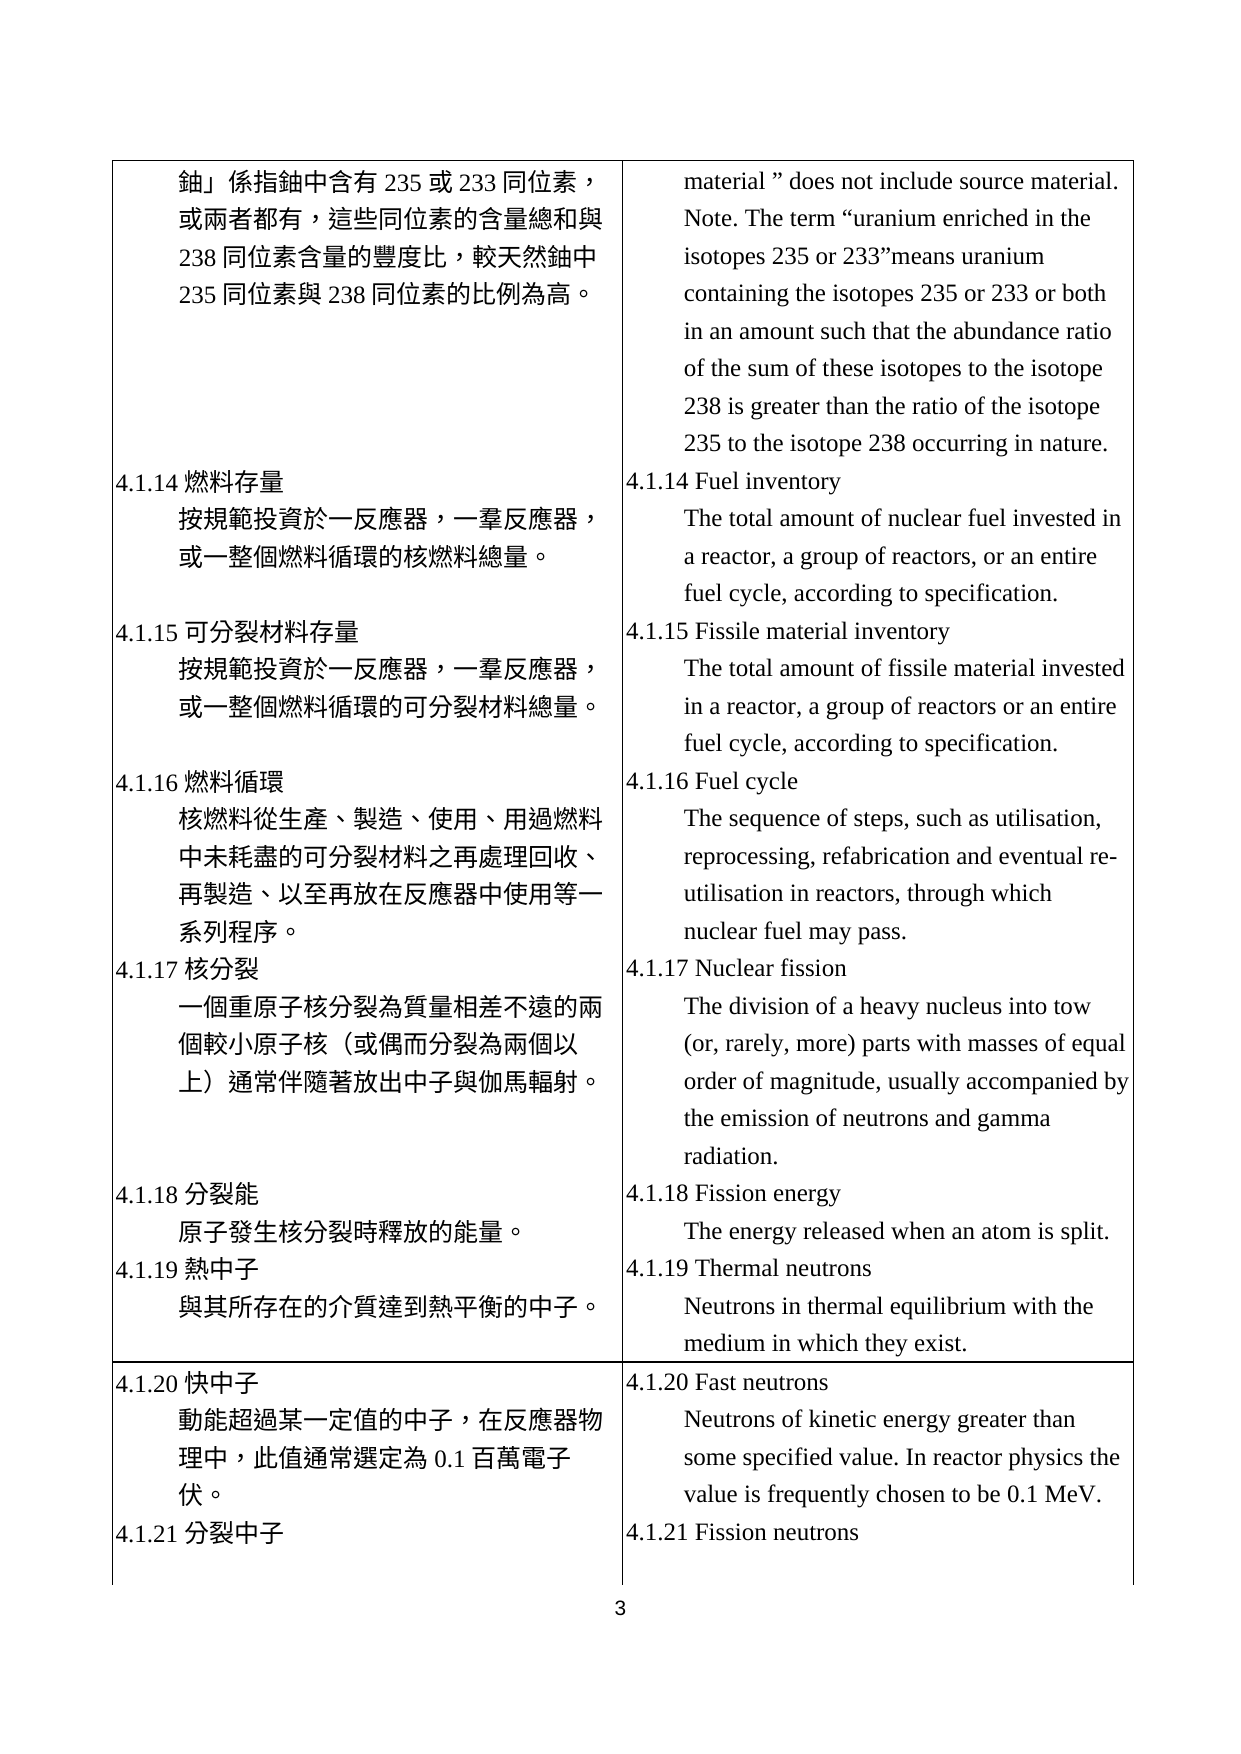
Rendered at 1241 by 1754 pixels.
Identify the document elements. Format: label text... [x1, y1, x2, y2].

table_cell 鈾」係指鈾中含有 235 或 233 同位素，或兩者都有，這些同位素的含量總和與 238 同位素含量的豐度比，較天然鈾中 235 同位素與 238 同位素的比例為高。 [113, 161, 622, 461]
table_cell 4.1.16 燃料循環 核燃料從生產、製造、使用、用過燃料中未耗盡的可分裂材料之再處理回收、再製造、以至再放在反應器中使用等一系列程序。 [113, 761, 622, 949]
table_cell 4.1.14 Fuel inventory The total amount of nuclear fuel invested in a reactor, a group of reactors, or an entire fuel cycle, according to specification. [623, 461, 1133, 611]
table_cell 4.1.17 核分裂 一個重原子核分裂為質量相差不遠的兩個較小原子核（或偶而分裂為兩個以上）通常伴隨著放出中子與伽馬輻射。 [113, 949, 622, 1174]
table_cell 4.1.17 Nuclear fission The division of a heavy nucleus into tow (or, rarely, more) parts with masses of equal order of magnitude, usually accompanied by the emission of neutrons and gamma radiation. [623, 949, 1133, 1174]
table_cell 4.1.16 Fuel cycle The sequence of steps, such as utilisation, reprocessing, refabrication and eventual re-utilisation in reactors, through which nuclear fuel may pass. [623, 761, 1133, 949]
table_cell 4.1.15 可分裂材料存量 按規範投資於一反應器，一羣反應器，或一整個燃料循環的可分裂材料總量。 [113, 611, 622, 761]
table_cell material ” does not include source material. Note. The term “uranium enriched in the isotopes 235 or 233”means uranium containing the isotopes 235 or 233 or both in an amount such that the abundance ratio of the sum of these isotopes to the isotope 238 is greater than the ratio of the isotope 235 to the isotope 238 occurring in nature. [623, 161, 1133, 461]
table_cell 4.1.20 Fast neutrons Neutrons of kinetic energy greater than some specified value. In reactor physics the value is frequently chosen to be 0.1 MeV. [623, 1363, 1133, 1512]
table_cell 4.1.20 快中子 動能超過某一定值的中子，在反應器物理中，此值通常選定為 0.1 百萬電子伏。 [113, 1363, 622, 1512]
table_cell 4.1.19 Thermal neutrons Neutrons in thermal equilibrium with the medium in which they exist. [623, 1249, 1133, 1361]
table_cell 4.1.21 分裂中子 [113, 1513, 622, 1585]
table_cell 4.1.15 Fissile material inventory The total amount of fissile material invested in a reactor, a group of reactors or an entire fuel cycle, according to specification. [623, 611, 1133, 761]
table_cell 4.1.21 Fission neutrons [623, 1513, 1133, 1585]
table_cell 4.1.18 Fission energy The energy released when an atom is split. [623, 1174, 1133, 1249]
table_cell 4.1.18 分裂能 原子發生核分裂時釋放的能量。 [113, 1174, 622, 1249]
table_cell 4.1.14 燃料存量 按規範投資於一反應器，一羣反應器，或一整個燃料循環的核燃料總量。 [113, 461, 622, 611]
table_cell 4.1.19 熱中子 與其所存在的介質達到熱平衡的中子。 [113, 1249, 622, 1361]
